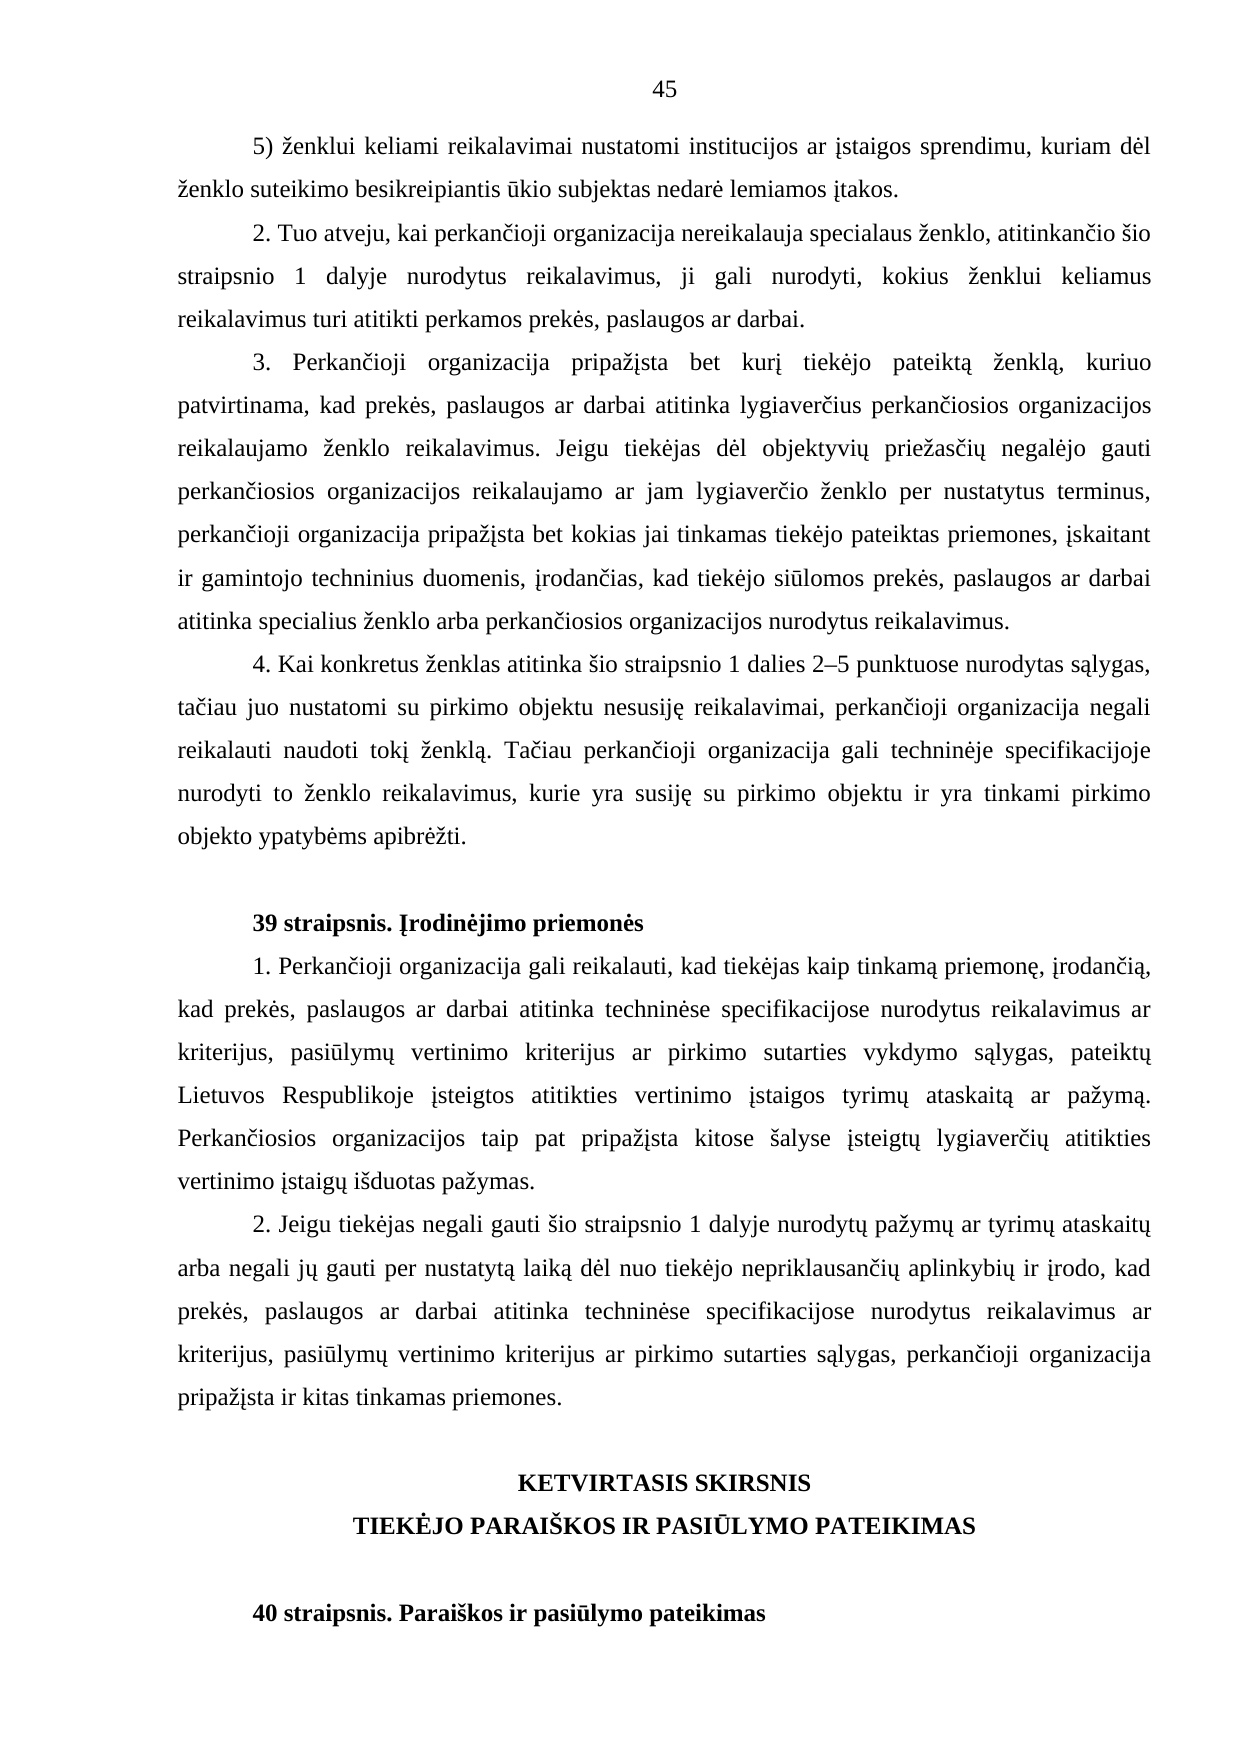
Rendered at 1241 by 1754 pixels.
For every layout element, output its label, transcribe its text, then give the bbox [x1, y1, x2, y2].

text 5) ženklui keliami reikalavimai nustatomi institucijos ar įstaigos sprendimu, kuriam dėl ženklo suteikimo besikreipiantis ūkio subjektas nedarė lemiamos įtakos. [177, 131, 1152, 203]
text 1. Perkančioji organizacija gali reikalauti, kad tiekėjas kaip tinkamą priemonę, įrodančią, kad prekės, paslaugos ar darbai atitinka techninėse specifikacijose nurodytus reikalavimus ar kriterijus, pasiūlymų vertinimo kriterijus ar pirkimo sutarties vykdymo sąlygas, pateiktų Lietuvos Respublikoje įsteigtos atitikties vertinimo įstaigos tyrimų ataskaitą ar pažymą. Perkančiosios organizacijos taip pat pripažįsta kitose šalyse įsteigtų lygiaverčių atitikties vertinimo įstaigų išduotas pažymas. [177, 951, 1152, 1195]
text 3. Perkančioji organizacija pripažįsta bet kurį tiekėjo pateiktą ženklą, kuriuo patvirtinama, kad prekės, paslaugos ar darbai atitinka lygiaverčius perkančiosios organizacijos reikalaujamo ženklo reikalavimus. Jeigu tiekėjas dėl objektyvių priežasčių negalėjo gauti perkančiosios organizacijos reikalaujamo ar jam lygiaverčio ženklo per nustatytus terminus, perkančioji organizacija pripažįsta bet kokias jai tinkamas tiekėjo pateiktas priemones, įskaitant ir gamintojo techninius duomenis, įrodančias, kad tiekėjo siūlomos prekės, paslaugos ar darbai atitinka specialius ženklo arba perkančiosios organizacijos nurodytus reikalavimus. [177, 347, 1152, 634]
text 2. Tuo atveju, kai perkančioji organizacija nereikalauja specialaus ženklo, atitinkančio šio straipsnio 1 dalyje nurodytus reikalavimus, ji gali nurodyti, kokius ženklui keliamus reikalavimus turi atitikti perkamos prekės, paslaugos ar darbai. [177, 218, 1152, 333]
text 39 straipsnis. Įrodinėjimo priemonės [177, 908, 1152, 936]
text 2. Jeigu tiekėjas negali gauti šio straipsnio 1 dalyje nurodytų pažymų ar tyrimų ataskaitų arba negali jų gauti per nustatytą laiką dėl nuo tiekėjo nepriklausančių aplinkybių ir įrodo, kad prekės, paslaugos ar darbai atitinka techninėse specifikacijose nurodytus reikalavimus ar kriterijus, pasiūlymų vertinimo kriterijus ar pirkimo sutarties sąlygas, perkančioji organizacija pripažįsta ir kitas tinkamas priemones. [177, 1209, 1152, 1411]
text TIEKĖJO PARAIŠKOS IR PASIŪLYMO PATEIKIMAS [177, 1511, 1152, 1540]
text 40 straipsnis. Paraiškos ir pasiūlymo pateikimas [177, 1598, 1152, 1626]
text KETVIRTASIS SKIRSNIS [177, 1468, 1152, 1497]
text 4. Kai konkretus ženklas atitinka šio straipsnio 1 dalies 2–5 punktuose nurodytas sąlygas, tačiau juo nustatomi su pirkimo objektu nesusiję reikalavimai, perkančioji organizacija negali reikalauti naudoti tokį ženklą. Tačiau perkančioji organizacija gali techninėje specifikacijoje nurodyti to ženklo reikalavimus, kurie yra susiję su pirkimo objektu ir yra tinkami pirkimo objekto ypatybėms apibrėžti. [177, 649, 1152, 850]
